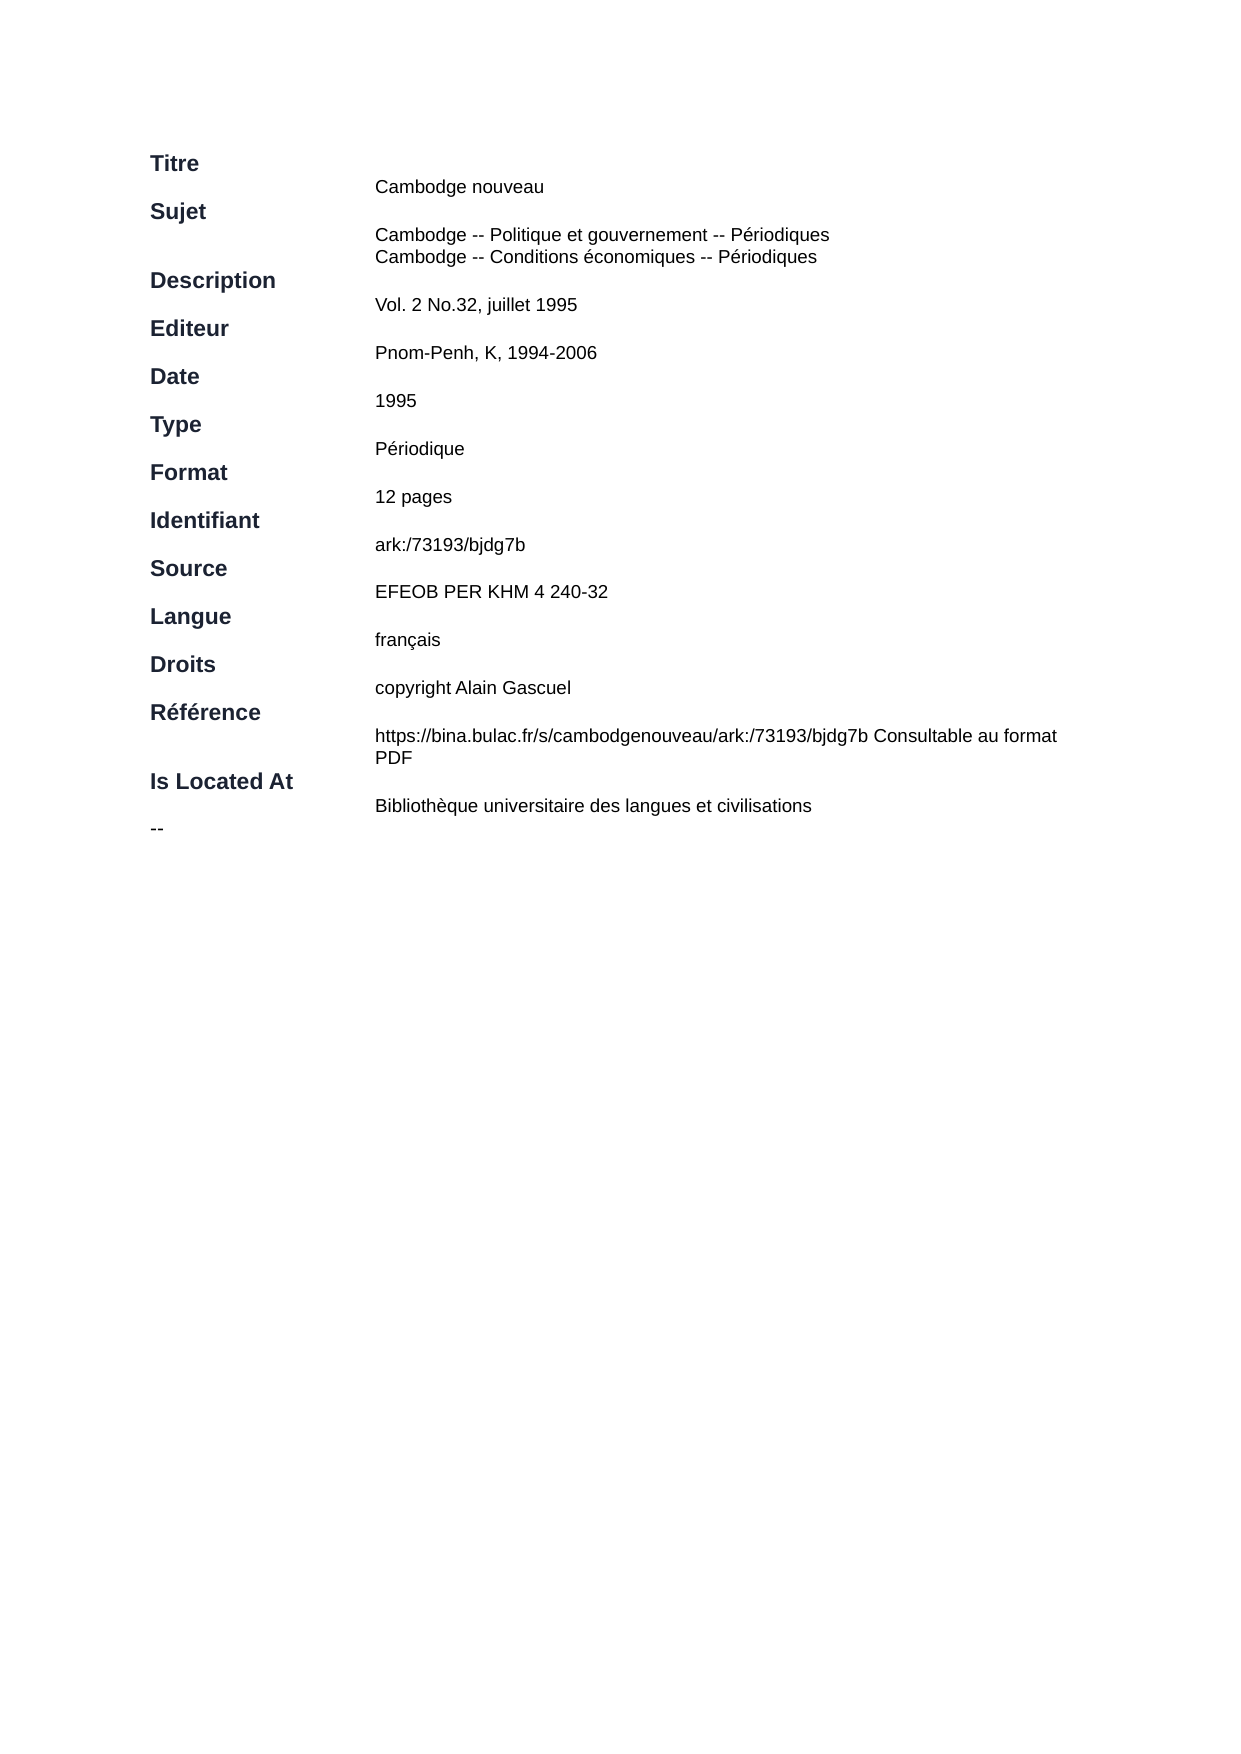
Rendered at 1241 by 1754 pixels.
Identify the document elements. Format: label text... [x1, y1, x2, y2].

text Cambodge -- Politique et gouvernement -- Périodiques [375, 224, 1090, 246]
text Identifiant [150, 507, 1090, 533]
text Référence [150, 699, 1090, 725]
text Editeur [150, 315, 1090, 342]
text Bibliothèque universitaire des langues et civilisations [375, 794, 1090, 816]
text Périodique [375, 437, 1090, 459]
text Sujet [150, 198, 1090, 224]
text français [375, 629, 1090, 651]
text Pnom-Penh, K, 1994-2006 [375, 342, 1090, 363]
text Cambodge -- Conditions économiques -- Périodiques [375, 246, 1090, 267]
text Type [150, 411, 1090, 437]
text Vol. 2 No.32, juillet 1995 [375, 294, 1090, 315]
text Format [150, 459, 1090, 485]
text copyright Alain Gascuel [375, 677, 1090, 699]
text 1995 [375, 389, 1090, 411]
text EFEOB PER KHM 4 240-32 [375, 581, 1090, 603]
text Date [150, 363, 1090, 389]
text Langue [150, 603, 1090, 629]
text Description [150, 267, 1090, 294]
text Is Located At [150, 768, 1090, 794]
text Source [150, 555, 1090, 581]
text 12 pages [375, 485, 1090, 507]
text -- [150, 816, 1090, 840]
text ark:/73193/bjdg7b [375, 533, 1090, 555]
text Cambodge nouveau [375, 176, 1090, 198]
text Droits [150, 651, 1090, 677]
text Titre [150, 150, 1090, 176]
text https://bina.bulac.fr/s/cambodgenouveau/ark:/73193/bjdg7b Consultable au format PDF [375, 725, 1090, 768]
